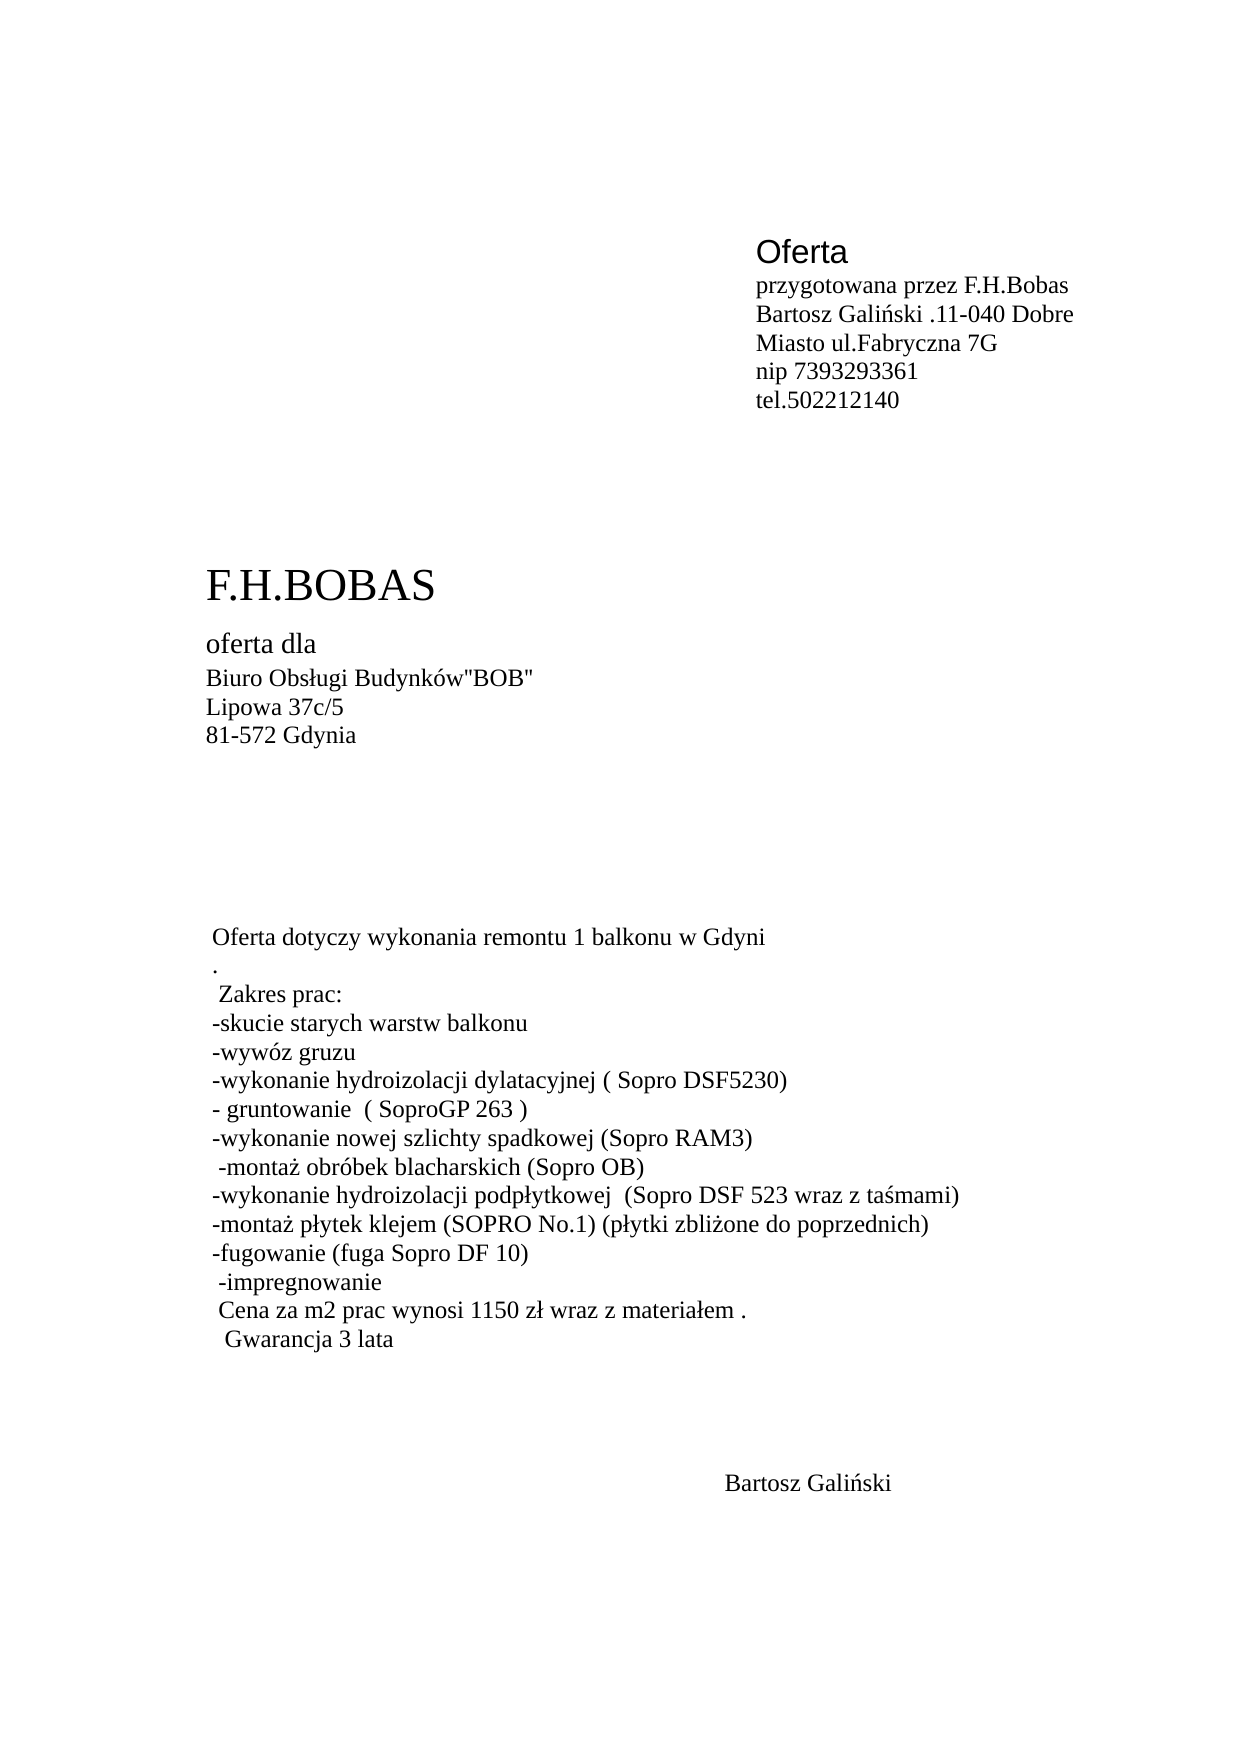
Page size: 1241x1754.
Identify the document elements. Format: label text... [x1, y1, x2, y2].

text Oferta dotyczy wykonania remontu 1 balkonu w Gdyni [118, 922, 1122, 951]
text Gwarancja 3 lata [118, 1324, 1122, 1353]
text Biuro Obsługi Budynków''BOB'' [118, 663, 1122, 692]
text -impregnowanie [118, 1267, 1122, 1296]
text przygotowana przez F.H.Bobas [118, 270, 1122, 299]
text Miasto ul.Fabryczna 7G [118, 328, 1122, 356]
text 81-572 Gdynia [118, 721, 1122, 749]
text -wykonanie nowej szlichty spadkowej (Sopro RAM3) [118, 1123, 1122, 1152]
text -montaż obróbek blacharskich (Sopro OB) [118, 1152, 1122, 1181]
text -skucie starych warstw balkonu [118, 1008, 1122, 1037]
text -fugowanie (fuga Sopro DF 10) [118, 1238, 1122, 1267]
text -wykonanie hydroizolacji dylatacyjnej ( Sopro DSF5230) [118, 1066, 1122, 1094]
text -montaż płytek klejem (SOPRO No.1) (płytki zbliżone do poprzednich) [118, 1209, 1122, 1238]
text oferta dla [118, 610, 1122, 663]
text Lipowa 37c/5 [118, 692, 1122, 721]
text F.H.BOBAS [118, 558, 1122, 610]
text Zakres prac: [118, 979, 1122, 1008]
text nip 7393293361 [118, 356, 1122, 385]
text - gruntowanie ( SoproGP 263 ) [118, 1094, 1122, 1123]
text -wywóz gruzu [118, 1037, 1122, 1066]
text -wykonanie hydroizolacji podpłytkowej (Sopro DSF 523 wraz z taśmami) [118, 1181, 1122, 1209]
text Bartosz Galiński .11-040 Dobre [118, 299, 1122, 328]
text Cena za m2 prac wynosi 1150 zł wraz z materiałem . [118, 1296, 1122, 1324]
text Bartosz Galiński [118, 1468, 1122, 1497]
text . [118, 951, 1122, 979]
text Oferta [118, 232, 1122, 270]
text tel.502212140 [118, 385, 1122, 414]
